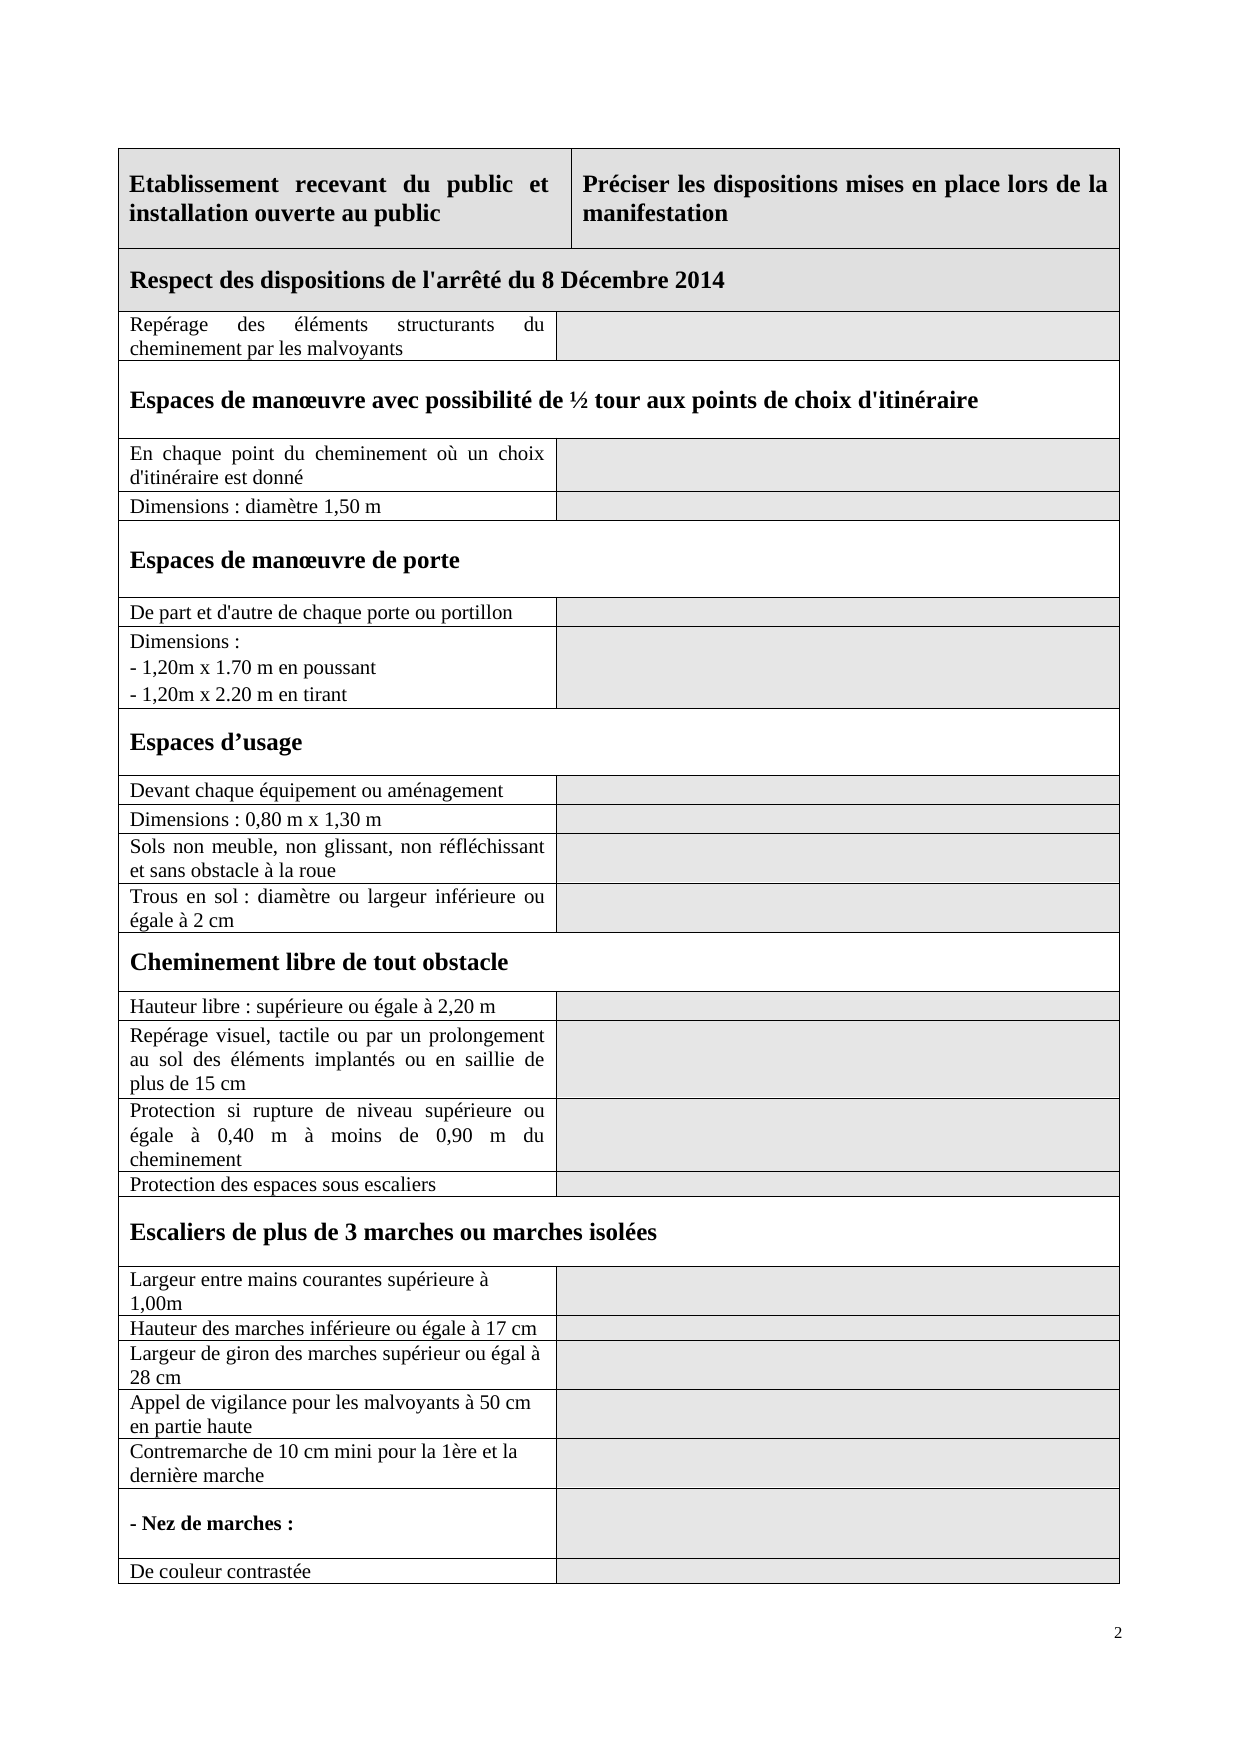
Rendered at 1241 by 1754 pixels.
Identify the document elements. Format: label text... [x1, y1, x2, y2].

table_cell Devant chaque équipement ou aménagement [119, 776, 556, 804]
table_cell Hauteur des marches inférieure ou égale à 17 cm [119, 1316, 556, 1340]
table_cell En chaque point du cheminement où un choix d'itinéraire est donné [119, 439, 556, 491]
table_cell [557, 492, 1119, 520]
table_cell [557, 776, 1119, 804]
table_cell Espaces d’usage [119, 709, 1119, 775]
table_cell - Nez de marches : [119, 1489, 556, 1558]
table_cell De couleur contrastée [119, 1559, 556, 1583]
table_cell Repérage des éléments structurants du cheminement par les malvoyants [119, 312, 556, 360]
table_cell [557, 312, 1119, 360]
table_cell Repérage visuel, tactile ou par un prolongement au sol des éléments implantés ou en saillie de plus de 15 cm [119, 1021, 556, 1097]
table_cell Hauteur libre : supérieure ou égale à 2,20 m [119, 992, 556, 1020]
table_cell Cheminement libre de tout obstacle [119, 933, 1119, 991]
table_cell Dimensions : 0,80 m x 1,30 m [119, 805, 556, 833]
table_cell Espaces de manœuvre avec possibilité de ½ tour aux points de choix d'itinéraire [119, 361, 1119, 438]
table_cell De part et d'autre de chaque porte ou portillon [119, 598, 556, 626]
table_header Préciser les dispositions mises en place lors de la manifestation [572, 149, 1119, 248]
table_cell [557, 805, 1119, 833]
table_cell Protection si rupture de niveau supérieure ou égale à 0,40 m à moins de 0,90 m du cheminement [119, 1099, 556, 1171]
table_cell [557, 598, 1119, 626]
table_cell Contremarche de 10 cm mini pour la 1ère et la dernière marche [119, 1439, 556, 1487]
table_cell [557, 992, 1119, 1020]
table_cell [557, 1341, 1119, 1389]
table_cell [557, 439, 1119, 491]
table_cell Appel de vigilance pour les malvoyants à 50 cm en partie haute [119, 1390, 556, 1438]
table_cell Dimensions : diamètre 1,50 m [119, 492, 556, 520]
table_cell [557, 1267, 1119, 1315]
table_cell Espaces de manœuvre de porte [119, 521, 1119, 597]
table_cell Largeur de giron des marches supérieur ou égal à 28 cm [119, 1341, 556, 1389]
table_cell [557, 884, 1119, 932]
table_cell [557, 1099, 1119, 1171]
table_cell Protection des espaces sous escaliers [119, 1172, 556, 1196]
table_cell [557, 834, 1119, 882]
table_cell Sols non meuble, non glissant, non réfléchissant et sans obstacle à la roue [119, 834, 556, 882]
table_cell [557, 1021, 1119, 1097]
table_cell Trous en sol : diamètre ou largeur inférieure ou égale à 2 cm [119, 884, 556, 932]
table_cell [557, 627, 1119, 708]
table_cell [557, 1439, 1119, 1487]
table_cell [557, 1559, 1119, 1583]
table_cell [557, 1172, 1119, 1196]
table_cell Dimensions : - 1,20m x 1.70 m en poussant - 1,20m x 2.20 m en tirant [119, 627, 556, 708]
table_header Etablissement recevant du public et installation ouverte au public [119, 149, 571, 248]
table_cell Largeur entre mains courantes supérieure à 1,00m [119, 1267, 556, 1315]
table_cell [557, 1316, 1119, 1340]
table_cell Respect des dispositions de l'arrêté du 8 Décembre 2014 [119, 249, 1119, 311]
table_cell [557, 1489, 1119, 1558]
table_cell Escaliers de plus de 3 marches ou marches isolées [119, 1197, 1119, 1266]
table_cell [557, 1390, 1119, 1438]
